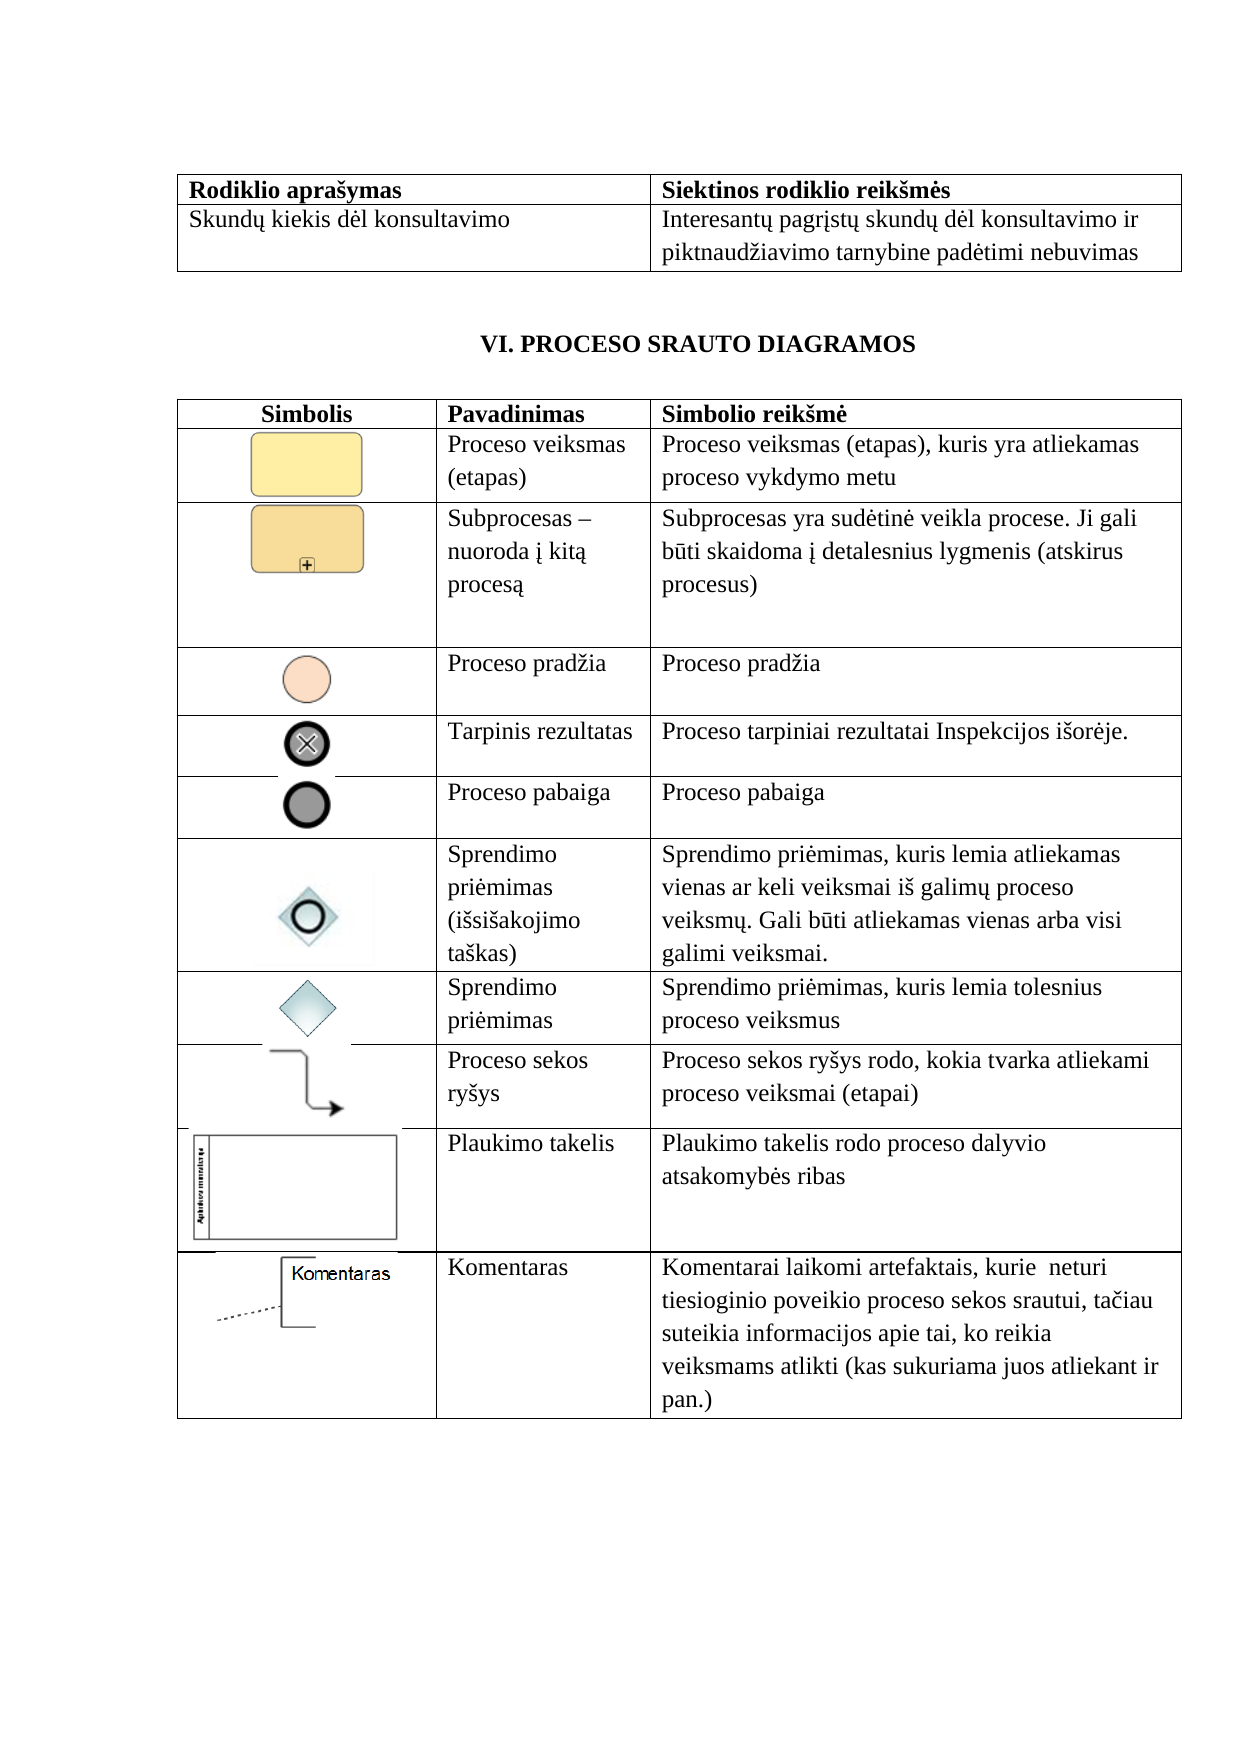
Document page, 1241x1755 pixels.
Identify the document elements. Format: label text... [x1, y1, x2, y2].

table_cell [178, 716, 436, 776]
table_header Rodiklio aprašymas [178, 175, 650, 203]
table_cell Interesantų pagrįstų skundų dėl konsultavimo ir piktnaudžiavimo tarnybine padėtimi nebuvimas [651, 205, 1181, 271]
table_cell Sprendimo priėmimas [437, 972, 650, 1044]
table_cell Sprendimo priėmimas, kuris lemia tolesnius proceso veiksmus [651, 972, 1181, 1044]
table_cell Proceso tarpiniai rezultatai Inspekcijos išorėje. [651, 716, 1181, 776]
table_cell [178, 1253, 436, 1417]
table_cell [178, 503, 436, 647]
table_cell Skundų kiekis dėl konsultavimo [178, 205, 650, 271]
table_cell [178, 648, 436, 715]
table_cell Sprendimo priėmimas, kuris lemia atliekamas vienas ar keli veiksmai iš galimų proceso veiksmų. Gali būti atliekamas vienas arba visi galimi veiksmai. [651, 839, 1181, 971]
table_cell Subprocesas – nuoroda į kitą procesą [437, 503, 650, 647]
table_header Simbolio reikšmė [651, 400, 1181, 428]
table_cell Proceso pabaiga [651, 777, 1181, 838]
table_cell Proceso veiksmas (etapas), kuris yra atliekamas proceso vykdymo metu [651, 429, 1181, 502]
table_cell Proceso pabaiga [437, 777, 650, 838]
table_cell Plaukimo takelis rodo proceso dalyvio atsakomybės ribas [651, 1129, 1181, 1251]
table_header Pavadinimas [437, 400, 650, 428]
table_cell Proceso pradžia [651, 648, 1181, 715]
table_cell Komentaras [437, 1253, 650, 1417]
table_cell Tarpinis rezultatas [437, 716, 650, 776]
table_header Simbolis [178, 400, 436, 428]
table_cell [178, 839, 436, 971]
table_cell [178, 777, 436, 838]
table_header Siektinos rodiklio reikšmės [651, 175, 1181, 203]
table_cell Plaukimo takelis [437, 1129, 650, 1251]
table_cell [178, 1129, 436, 1251]
table_cell Proceso pradžia [437, 648, 650, 715]
table_cell Proceso sekos ryšys [437, 1045, 650, 1127]
table_cell Sprendimo priėmimas (išsišakojimo taškas) [437, 839, 650, 971]
table_cell [178, 972, 436, 1044]
table_cell Proceso veiksmas (etapas) [437, 429, 650, 502]
table_cell [178, 1045, 436, 1127]
text VI. PROCESO SRAUTO DIAGRAMOS [215, 329, 1181, 358]
table_cell Subprocesas yra sudėtinė veikla procese. Ji gali būti skaidoma į detalesnius lygmenis (atskirus procesus) [651, 503, 1181, 647]
table_cell [178, 429, 436, 502]
table_cell Proceso sekos ryšys rodo, kokia tvarka atliekami proceso veiksmai (etapai) [651, 1045, 1181, 1127]
table_cell Komentarai laikomi artefaktais, kurie neturi tiesioginio poveikio proceso sekos srautui, tačiau suteikia informacijos apie tai, ko reikia veiksmams atlikti (kas sukuriama juos atliekant ir pan.) [651, 1253, 1181, 1417]
